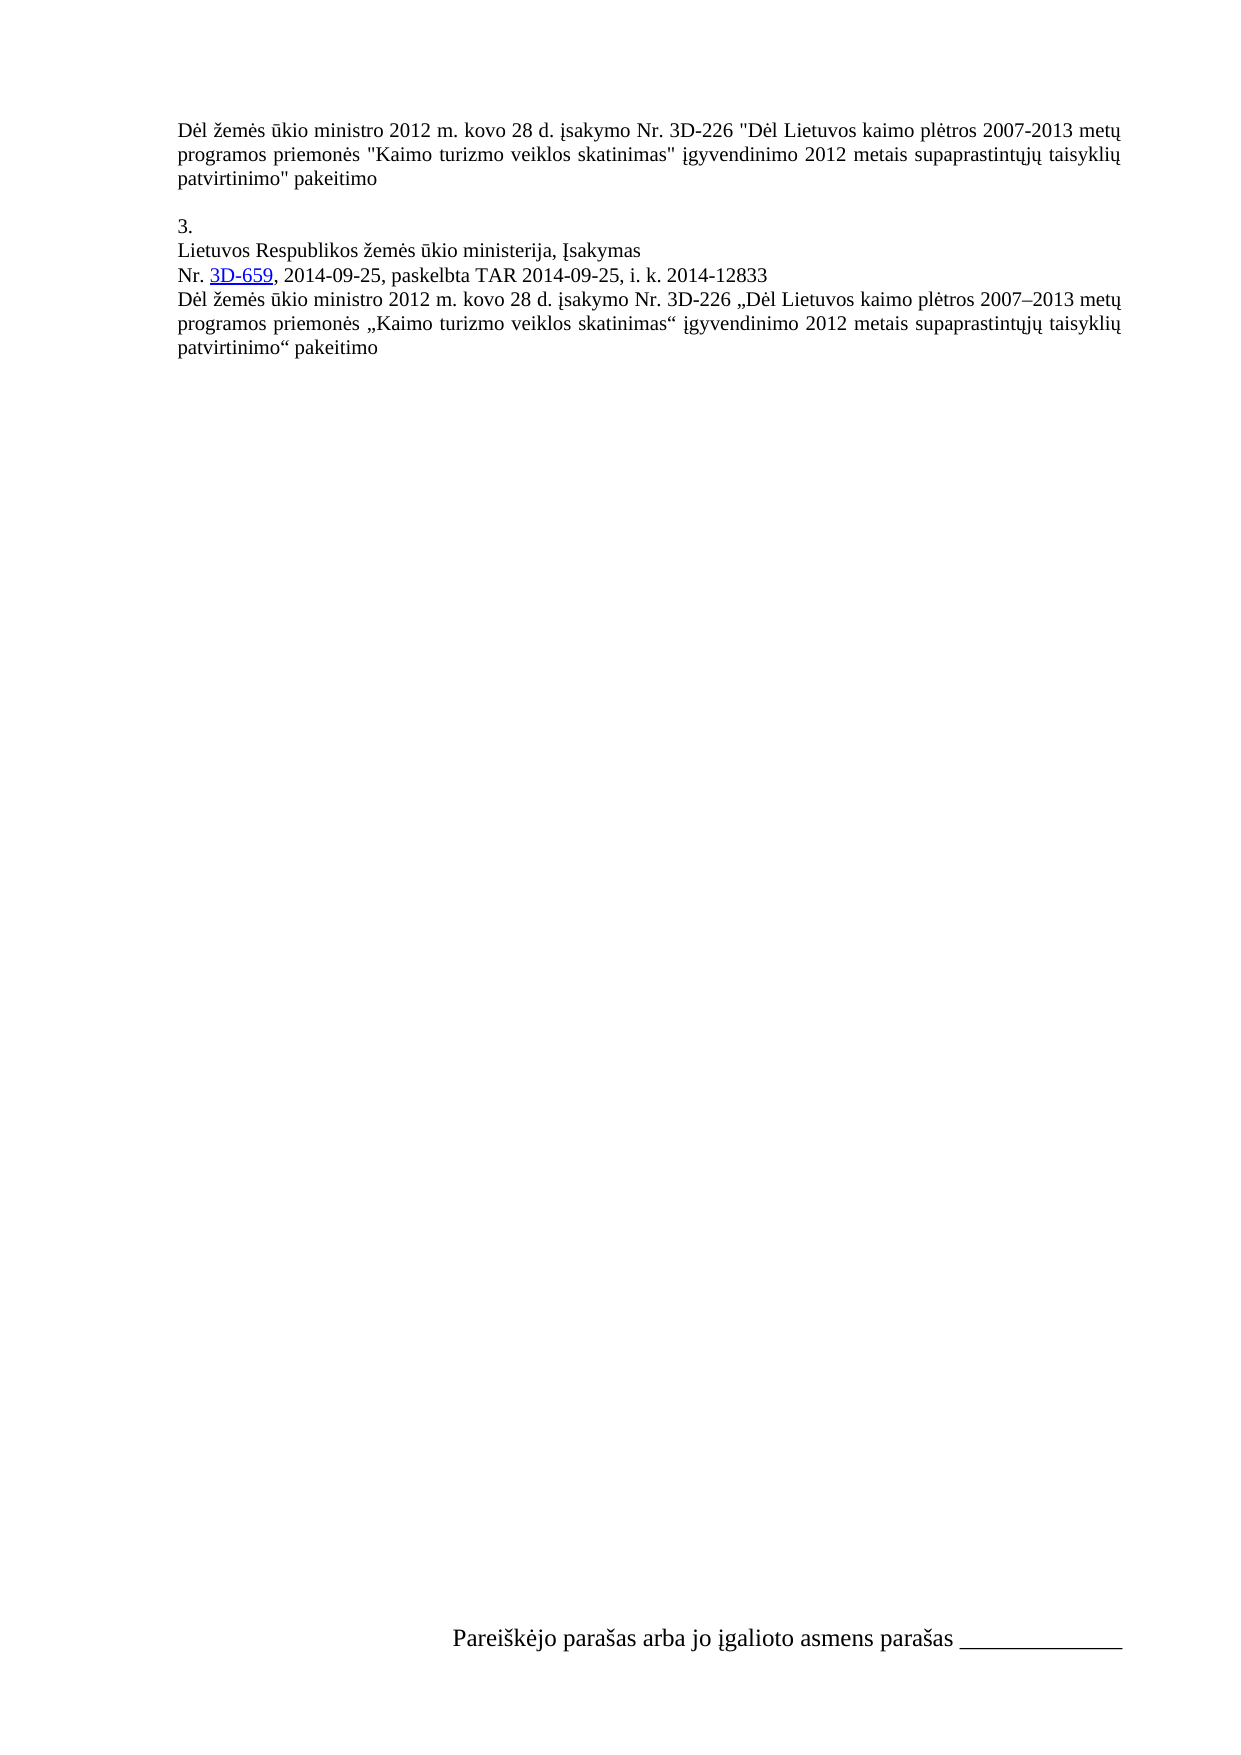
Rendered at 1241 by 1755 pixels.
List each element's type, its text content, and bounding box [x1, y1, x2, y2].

text Nr. 3D-659, 2014-09-25, paskelbta TAR 2014-09-25, i. k. 2014-12833 [177, 262, 1122, 287]
text Lietuvos Respublikos žemės ūkio ministerija, Įsakymas [177, 238, 1122, 262]
text 3. [177, 214, 1122, 238]
text Dėl žemės ūkio ministro 2012 m. kovo 28 d. įsakymo Nr. 3D-226 "Dėl Lietuvos kaimo plėtros 2007-2013 metų programos priemonės "Kaimo turizmo veiklos skatinimas" įgyvendinimo 2012 metais supaprastintųjų taisyklių patvirtinimo" pakeitimo [177, 118, 1122, 190]
text Dėl žemės ūkio ministro 2012 m. kovo 28 d. įsakymo Nr. 3D-226 „Dėl Lietuvos kaimo plėtros 2007–2013 metų programos priemonės „Kaimo turizmo veiklos skatinimas“ įgyvendinimo 2012 metais supaprastintųjų taisyklių patvirtinimo“ pakeitimo [177, 287, 1122, 359]
